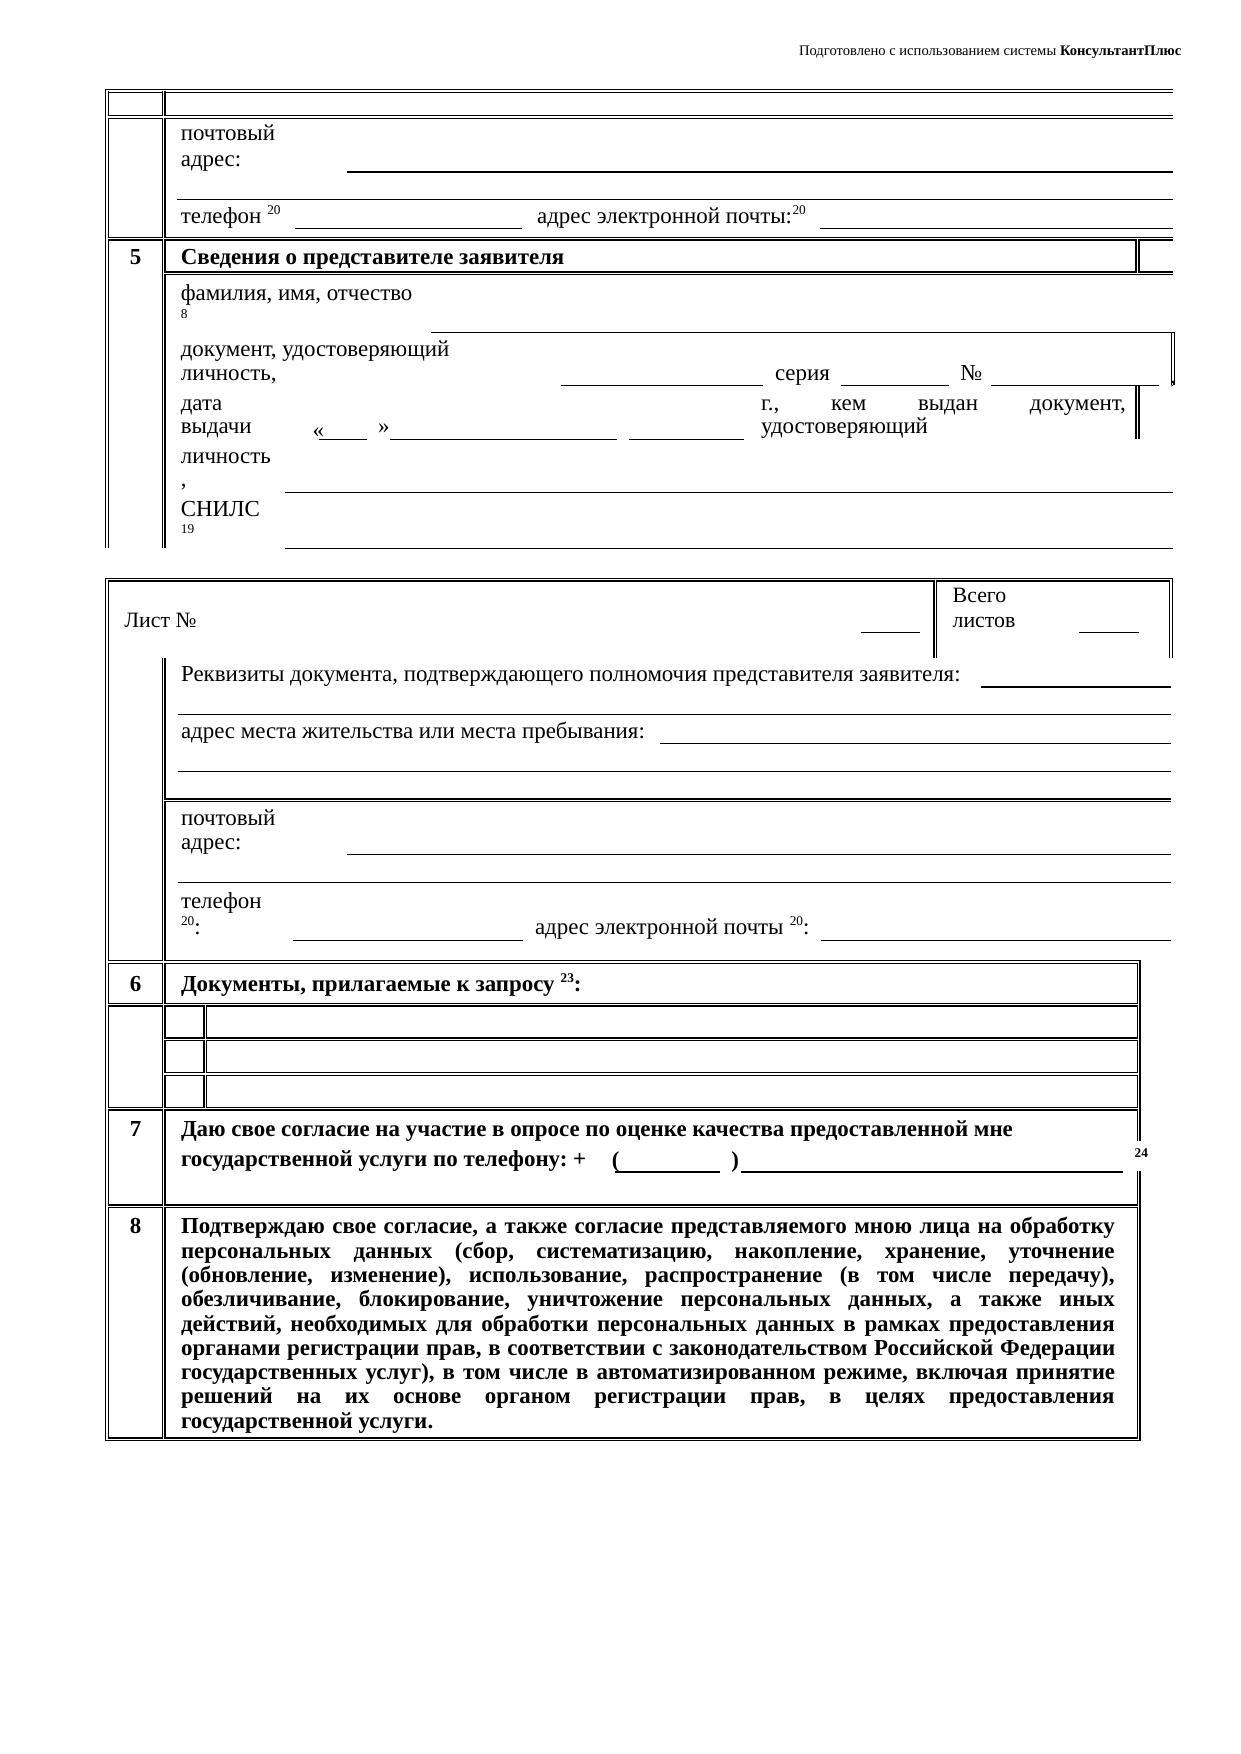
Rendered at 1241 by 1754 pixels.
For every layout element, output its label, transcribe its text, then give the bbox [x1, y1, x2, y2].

table_cell [285, 439, 1173, 492]
table_cell [791, 93, 827, 115]
table_cell [561, 333, 763, 385]
table_cell [109, 632, 861, 658]
table_cell [166, 93, 459, 115]
table_cell [109, 1037, 162, 1072]
table_cell Документы, прилагаемые к запросу 23: [166, 964, 1137, 1003]
table_cell [523, 940, 821, 960]
table_cell [480, 93, 522, 115]
table_cell « [301, 385, 319, 439]
table_cell [109, 686, 162, 714]
table_cell Реквизиты документа, подтверждающего полномочия представителя заявителя: [166, 658, 981, 686]
table_cell [109, 940, 162, 960]
table_cell [660, 715, 1171, 743]
table_cell [166, 771, 177, 798]
table_cell Сведения о представителе заявителя [166, 241, 1135, 271]
table_cell [109, 714, 162, 743]
table_cell 5 [109, 241, 162, 271]
table_cell [820, 229, 1173, 237]
table_cell [522, 228, 820, 237]
table_cell [820, 200, 1173, 228]
table_cell [459, 93, 480, 115]
table_cell № [949, 333, 991, 385]
table_cell [109, 199, 162, 228]
table_cell адрес электронной почты:20 [522, 200, 820, 228]
table_cell [166, 171, 177, 199]
table_cell фамилия, имя, отчество 8 [166, 275, 431, 332]
table_header [861, 582, 920, 632]
table_cell [207, 1076, 1137, 1106]
table_cell [109, 385, 162, 439]
table_cell почтовый адрес: [166, 119, 347, 171]
table_cell [166, 854, 177, 882]
table_cell [827, 93, 1173, 115]
table_cell [293, 883, 522, 940]
table_cell [166, 743, 177, 771]
table_cell [937, 632, 1079, 658]
table_cell [615, 1141, 720, 1171]
table_cell [109, 1007, 162, 1037]
table_cell [109, 228, 162, 237]
table_cell [109, 332, 162, 385]
table_cell 6 [109, 964, 162, 1003]
table_cell г., кем выдан документ, удостоверяющий [744, 385, 1135, 439]
table_cell [109, 798, 162, 854]
table_cell [821, 883, 1171, 940]
table_header Лист № [109, 582, 861, 632]
table_cell Даю свое согласие на участие в опросе по оценке качества предоставленной мне [166, 1111, 1137, 1141]
table_cell [207, 1007, 1137, 1037]
table_cell [207, 1041, 1137, 1072]
table_cell [991, 333, 1159, 385]
table_cell [109, 93, 162, 115]
table_cell [1079, 633, 1139, 658]
table_cell ( [600, 1141, 615, 1171]
table_cell [295, 200, 522, 228]
table_cell [166, 1007, 203, 1037]
table_header [1079, 582, 1139, 632]
table_cell [178, 772, 1171, 798]
table_cell Подтверждаю свое согласие, а также согласие представляемого мною лица на обработку персональных данных (сбор, систематизацию, накопление, хранение, уточнение (обновление, изменение), использование, распространение (в том числе передачу), обезличивание, блокирование, уничтожение персональных данных, а также иных действий, необходимых для обработки персональных данных в рамках предоставления органами регистрации прав, в соответствии с законодательством Российской Федерации государственных услуг), в том числе в автоматизированном режиме, включая принятие решений на их основе органом регистрации прав, в целях предоставления государственной услуги. [166, 1208, 1137, 1437]
table_cell [390, 385, 617, 439]
table_cell [109, 658, 162, 686]
table_cell [689, 93, 701, 115]
table_cell почтовый адрес: [166, 802, 347, 854]
table_cell [319, 385, 367, 439]
table_cell [981, 658, 1171, 686]
table_cell 24 [1123, 1141, 1171, 1171]
table_cell [741, 1141, 1123, 1171]
table_cell [617, 386, 629, 439]
table_cell [821, 941, 1171, 960]
table_cell [109, 1072, 162, 1106]
table_cell [861, 633, 920, 658]
table_cell [431, 275, 1173, 332]
table_cell дата выдачи [166, 385, 301, 439]
table_cell [548, 93, 689, 115]
table_cell [522, 93, 548, 115]
table_header [1139, 582, 1169, 632]
table_cell серия [763, 333, 841, 385]
table_cell телефон 20 [166, 199, 295, 228]
table_cell [109, 492, 162, 548]
table_cell телефон 20: [166, 882, 293, 940]
table_header [920, 582, 933, 632]
table_cell СНИЛС 19 [166, 492, 285, 548]
table_cell [109, 171, 162, 199]
table_cell [166, 228, 295, 237]
table_cell [166, 686, 177, 714]
table_cell ) [720, 1141, 741, 1171]
table_cell 8 [109, 1208, 162, 1437]
table_header Всего листов [937, 582, 1079, 632]
table_cell [347, 119, 1173, 171]
table_cell [166, 1076, 203, 1106]
table_cell адрес электронной почты 20: [523, 883, 821, 940]
table_cell [166, 1041, 203, 1072]
table_cell [178, 743, 1171, 771]
table_cell документ, удостоверяющий личность, [166, 332, 561, 385]
table_cell [841, 333, 949, 385]
table_cell [166, 940, 293, 960]
table_cell [109, 119, 162, 171]
table_cell » [367, 385, 390, 439]
table_cell [109, 743, 162, 771]
table_cell [178, 686, 1171, 714]
table_cell [285, 493, 1173, 548]
table_cell государственной услуги по телефону: + [166, 1141, 600, 1171]
table_cell [295, 229, 522, 237]
table_cell [109, 882, 162, 940]
table_cell адрес места жительства или места пребывания: [166, 714, 660, 743]
table_cell 7 [109, 1111, 162, 1204]
table_cell личность, [166, 439, 285, 492]
table_cell [293, 941, 522, 960]
table_cell [109, 771, 162, 798]
table_cell [109, 271, 162, 332]
table_cell [701, 93, 791, 115]
table_cell [347, 802, 1171, 854]
table_cell [109, 439, 162, 492]
table_cell [920, 632, 933, 658]
table_cell [177, 171, 1173, 199]
table_cell , [1159, 333, 1171, 385]
table_cell [109, 854, 162, 882]
table_cell [166, 1171, 1137, 1204]
table_cell [178, 854, 1171, 882]
table_cell [629, 386, 744, 439]
table_cell [1139, 632, 1169, 658]
